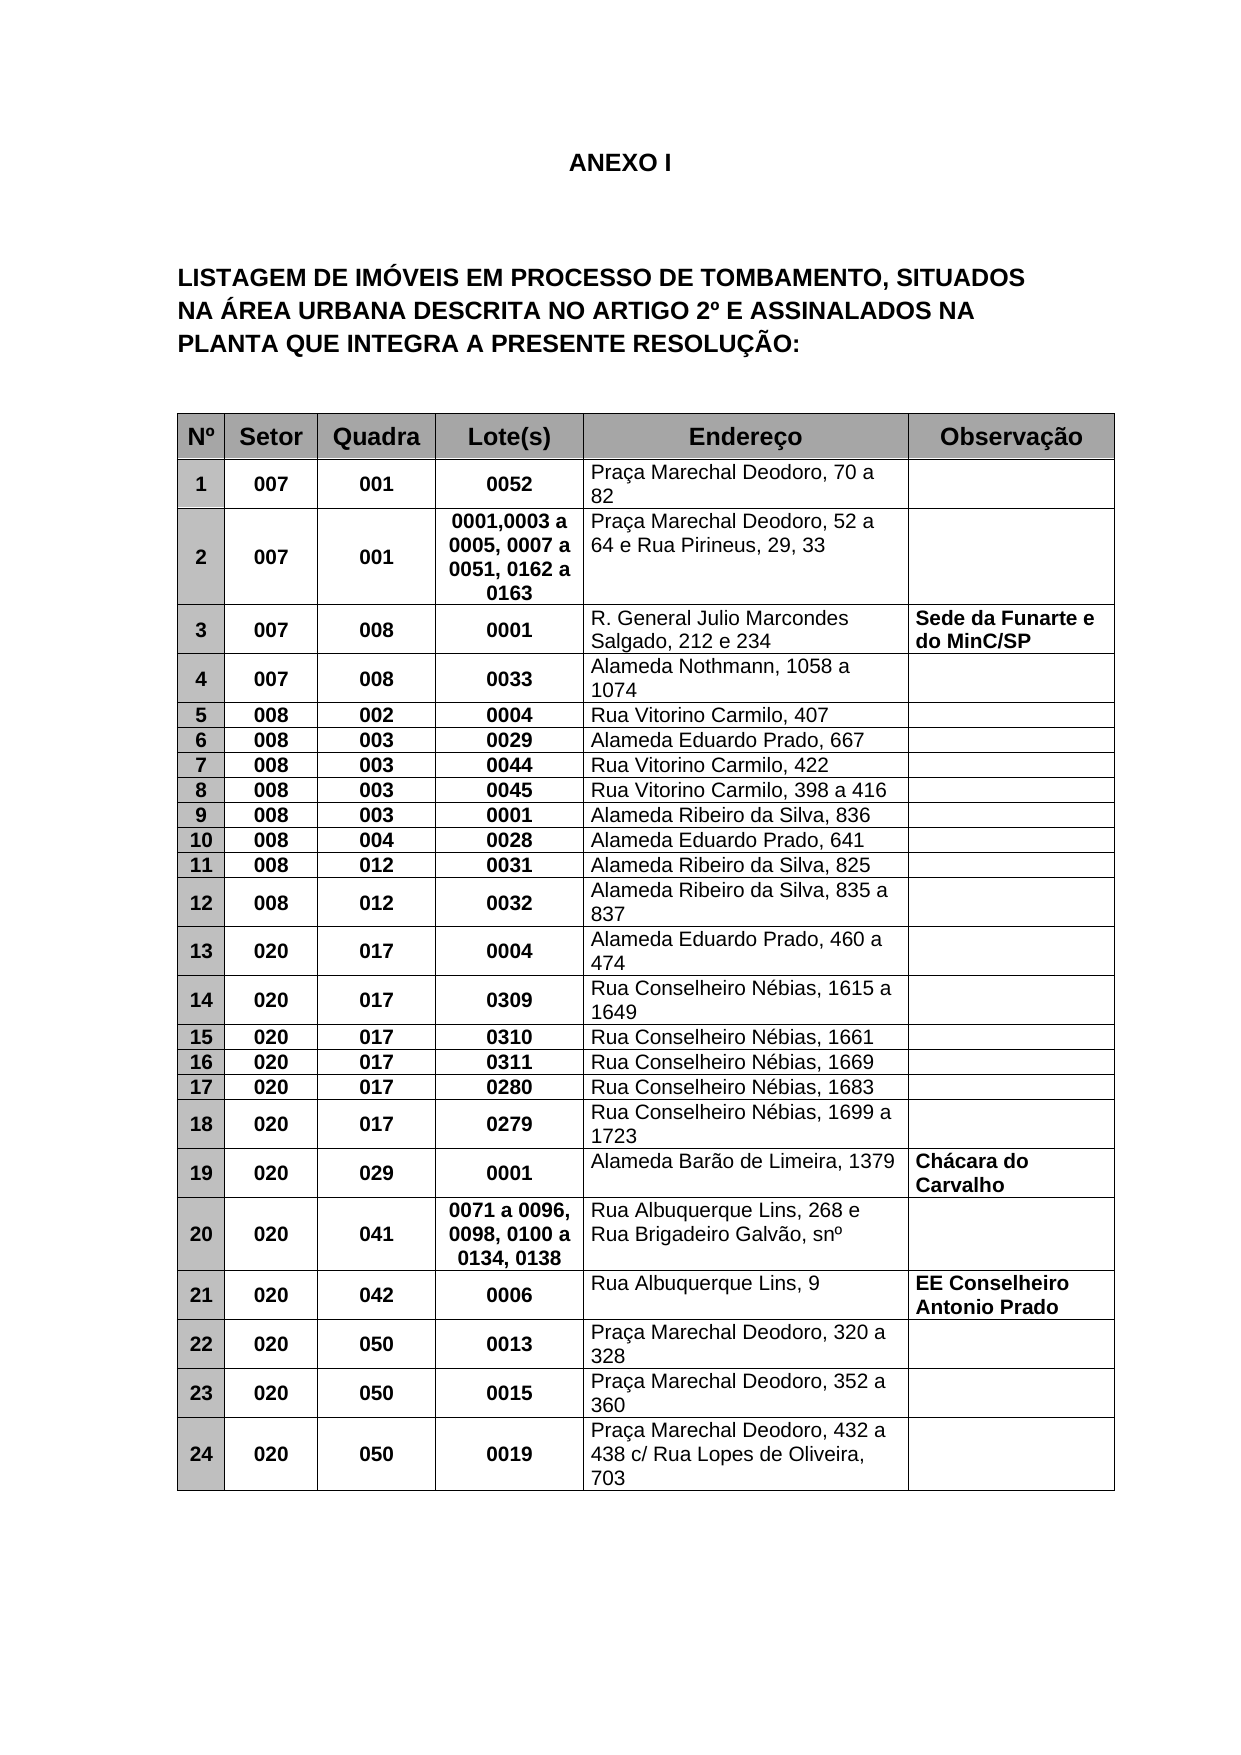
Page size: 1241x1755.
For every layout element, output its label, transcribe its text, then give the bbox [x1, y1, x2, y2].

table_cell Alameda Nothmann, 1058 a 1074 [584, 654, 908, 702]
table_cell Praça Marechal Deodoro, 352 a 360 [584, 1369, 908, 1417]
table_cell 10 [178, 828, 224, 852]
table_cell Praça Marechal Deodoro, 432 a 438 c/ Rua Lopes de Oliveira, 703 [584, 1418, 908, 1490]
table_cell 017 [318, 1025, 435, 1049]
table_header Quadra [318, 414, 435, 458]
table_cell [909, 703, 1114, 727]
table_cell 001 [318, 509, 435, 604]
table_cell 020 [225, 1320, 317, 1368]
table_header Lote(s) [436, 414, 583, 458]
table_cell Rua Vitorino Carmilo, 407 [584, 703, 908, 727]
table_cell 0001 [436, 1149, 583, 1197]
table_cell 020 [225, 1075, 317, 1099]
table_cell Rua Conselheiro Nébias, 1615 a 1649 [584, 976, 908, 1024]
table_cell 8 [178, 778, 224, 802]
table_cell 002 [318, 703, 435, 727]
table_cell 13 [178, 927, 224, 975]
table_cell 003 [318, 803, 435, 827]
table_cell 008 [225, 803, 317, 827]
table_cell 15 [178, 1025, 224, 1049]
table_cell 12 [178, 878, 224, 926]
table_cell [909, 1198, 1114, 1270]
table_cell 008 [225, 778, 317, 802]
table_cell 0006 [436, 1271, 583, 1319]
table_cell 008 [225, 878, 317, 926]
table_header Endereço [584, 414, 908, 458]
table_cell 4 [178, 654, 224, 702]
table_cell Praça Marechal Deodoro, 320 a 328 [584, 1320, 908, 1368]
table_cell 020 [225, 1271, 317, 1319]
table_cell [909, 1025, 1114, 1049]
table_cell [909, 1075, 1114, 1099]
table_cell 19 [178, 1149, 224, 1197]
table_cell R. General Julio Marcondes Salgado, 212 e 234 [584, 605, 908, 653]
table_cell 0031 [436, 853, 583, 877]
table_cell 050 [318, 1369, 435, 1417]
table_cell [909, 509, 1114, 604]
table_cell 0280 [436, 1075, 583, 1099]
table_cell 17 [178, 1075, 224, 1099]
table_cell Sede da Funarte e do MinC/SP [909, 605, 1114, 653]
table_cell 050 [318, 1320, 435, 1368]
table_cell [909, 828, 1114, 852]
table_cell [909, 460, 1114, 507]
table_cell 0001 [436, 803, 583, 827]
table_cell [909, 728, 1114, 752]
table_cell 5 [178, 703, 224, 727]
table_header Nº [178, 414, 224, 458]
table_cell [909, 654, 1114, 702]
table_cell 020 [225, 976, 317, 1024]
table_cell 017 [318, 1050, 435, 1074]
table_cell [909, 1320, 1114, 1368]
table_cell 16 [178, 1050, 224, 1074]
table_cell 11 [178, 853, 224, 877]
table_cell 041 [318, 1198, 435, 1270]
table_cell 6 [178, 728, 224, 752]
table_cell 0004 [436, 703, 583, 727]
table_cell 0311 [436, 1050, 583, 1074]
table_cell 0052 [436, 460, 583, 507]
table_cell Chácara do Carvalho [909, 1149, 1114, 1197]
table_cell 017 [318, 976, 435, 1024]
table_cell 020 [225, 1149, 317, 1197]
table_cell 020 [225, 1369, 317, 1417]
table_cell Alameda Eduardo Prado, 641 [584, 828, 908, 852]
table_cell 020 [225, 1418, 317, 1490]
table_cell 0071 a 0096, 0098, 0100 a 0134, 0138 [436, 1198, 583, 1270]
table_cell Alameda Eduardo Prado, 667 [584, 728, 908, 752]
table_cell Praça Marechal Deodoro, 52 a 64 e Rua Pirineus, 29, 33 [584, 509, 908, 604]
table_cell [909, 927, 1114, 975]
table_cell [909, 1369, 1114, 1417]
table_cell 008 [318, 654, 435, 702]
table_cell 18 [178, 1100, 224, 1148]
table_cell 020 [225, 1025, 317, 1049]
table_cell 042 [318, 1271, 435, 1319]
table_cell 004 [318, 828, 435, 852]
table_cell 008 [318, 605, 435, 653]
table_cell 012 [318, 878, 435, 926]
table_header Observação [909, 414, 1114, 458]
table_cell [909, 853, 1114, 877]
table_cell 020 [225, 1198, 317, 1270]
table_cell 017 [318, 927, 435, 975]
table_cell 003 [318, 753, 435, 777]
table_cell [909, 753, 1114, 777]
table_cell 14 [178, 976, 224, 1024]
table_cell 0310 [436, 1025, 583, 1049]
table_cell 3 [178, 605, 224, 653]
table_cell 0033 [436, 654, 583, 702]
table_cell 008 [225, 853, 317, 877]
table_cell 020 [225, 927, 317, 975]
table_cell 0015 [436, 1369, 583, 1417]
table_cell [909, 1418, 1114, 1490]
table_cell 008 [225, 728, 317, 752]
table_cell 0032 [436, 878, 583, 926]
table_cell 0029 [436, 728, 583, 752]
table_cell 003 [318, 728, 435, 752]
table_cell 1 [178, 460, 224, 507]
table_cell 007 [225, 605, 317, 653]
table_cell Alameda Ribeiro da Silva, 835 a 837 [584, 878, 908, 926]
table_cell [909, 976, 1114, 1024]
table_cell 0028 [436, 828, 583, 852]
table_cell 007 [225, 460, 317, 507]
table_cell Alameda Eduardo Prado, 460 a 474 [584, 927, 908, 975]
table_cell 017 [318, 1075, 435, 1099]
table_cell Alameda Barão de Limeira, 1379 [584, 1149, 908, 1197]
table_header Setor [225, 414, 317, 458]
table_cell 0045 [436, 778, 583, 802]
table_cell 008 [225, 753, 317, 777]
table_cell 008 [225, 828, 317, 852]
table_cell Rua Vitorino Carmilo, 422 [584, 753, 908, 777]
table_cell 012 [318, 853, 435, 877]
table_cell Praça Marechal Deodoro, 70 a 82 [584, 460, 908, 507]
table_cell 020 [225, 1050, 317, 1074]
table_cell 0013 [436, 1320, 583, 1368]
table_cell 24 [178, 1418, 224, 1490]
table_cell Rua Conselheiro Nébias, 1661 [584, 1025, 908, 1049]
table_cell 23 [178, 1369, 224, 1417]
table_cell 9 [178, 803, 224, 827]
text LISTAGEM DE IMÓVEIS EM PROCESSO DE TOMBAMENTO, SITUADOS NA ÁREA URBANA DESCRITA NO ARTIGO 2º E ASSINALADOS NA PLANTA QUE INTEGRA A PRESENTE RESOLUÇÃO: [177, 263, 1063, 357]
table_cell Rua Albuquerque Lins, 9 [584, 1271, 908, 1319]
table_cell 017 [318, 1100, 435, 1148]
table_cell 003 [318, 778, 435, 802]
table_cell 7 [178, 753, 224, 777]
table_cell 20 [178, 1198, 224, 1270]
table_cell 0004 [436, 927, 583, 975]
table_cell [909, 878, 1114, 926]
table_cell Rua Albuquerque Lins, 268 e Rua Brigadeiro Galvão, snº [584, 1198, 908, 1270]
table_cell 050 [318, 1418, 435, 1490]
table_cell 0001,0003 a 0005, 0007 a 0051, 0162 a 0163 [436, 509, 583, 604]
table_cell EE Conselheiro Antonio Prado [909, 1271, 1114, 1319]
table_cell Rua Conselheiro Nébias, 1683 [584, 1075, 908, 1099]
table_cell 029 [318, 1149, 435, 1197]
table_cell [909, 778, 1114, 802]
table_cell 0001 [436, 605, 583, 653]
table_cell 008 [225, 703, 317, 727]
table_cell 007 [225, 654, 317, 702]
table_cell Rua Conselheiro Nébias, 1669 [584, 1050, 908, 1074]
table_cell 0309 [436, 976, 583, 1024]
table_cell [909, 1100, 1114, 1148]
table_cell 020 [225, 1100, 317, 1148]
table_cell Alameda Ribeiro da Silva, 836 [584, 803, 908, 827]
table_cell 0019 [436, 1418, 583, 1490]
table_cell Rua Vitorino Carmilo, 398 a 416 [584, 778, 908, 802]
table_cell Rua Conselheiro Nébias, 1699 a 1723 [584, 1100, 908, 1148]
table_cell 007 [225, 509, 317, 604]
subtitle ANEXO I [177, 148, 1063, 176]
table_cell 0279 [436, 1100, 583, 1148]
table_cell [909, 1050, 1114, 1074]
table_cell 2 [178, 509, 224, 604]
table_cell [909, 803, 1114, 827]
table_cell 001 [318, 460, 435, 507]
table_cell Alameda Ribeiro da Silva, 825 [584, 853, 908, 877]
table_cell 0044 [436, 753, 583, 777]
table_cell 21 [178, 1271, 224, 1319]
table_cell 22 [178, 1320, 224, 1368]
